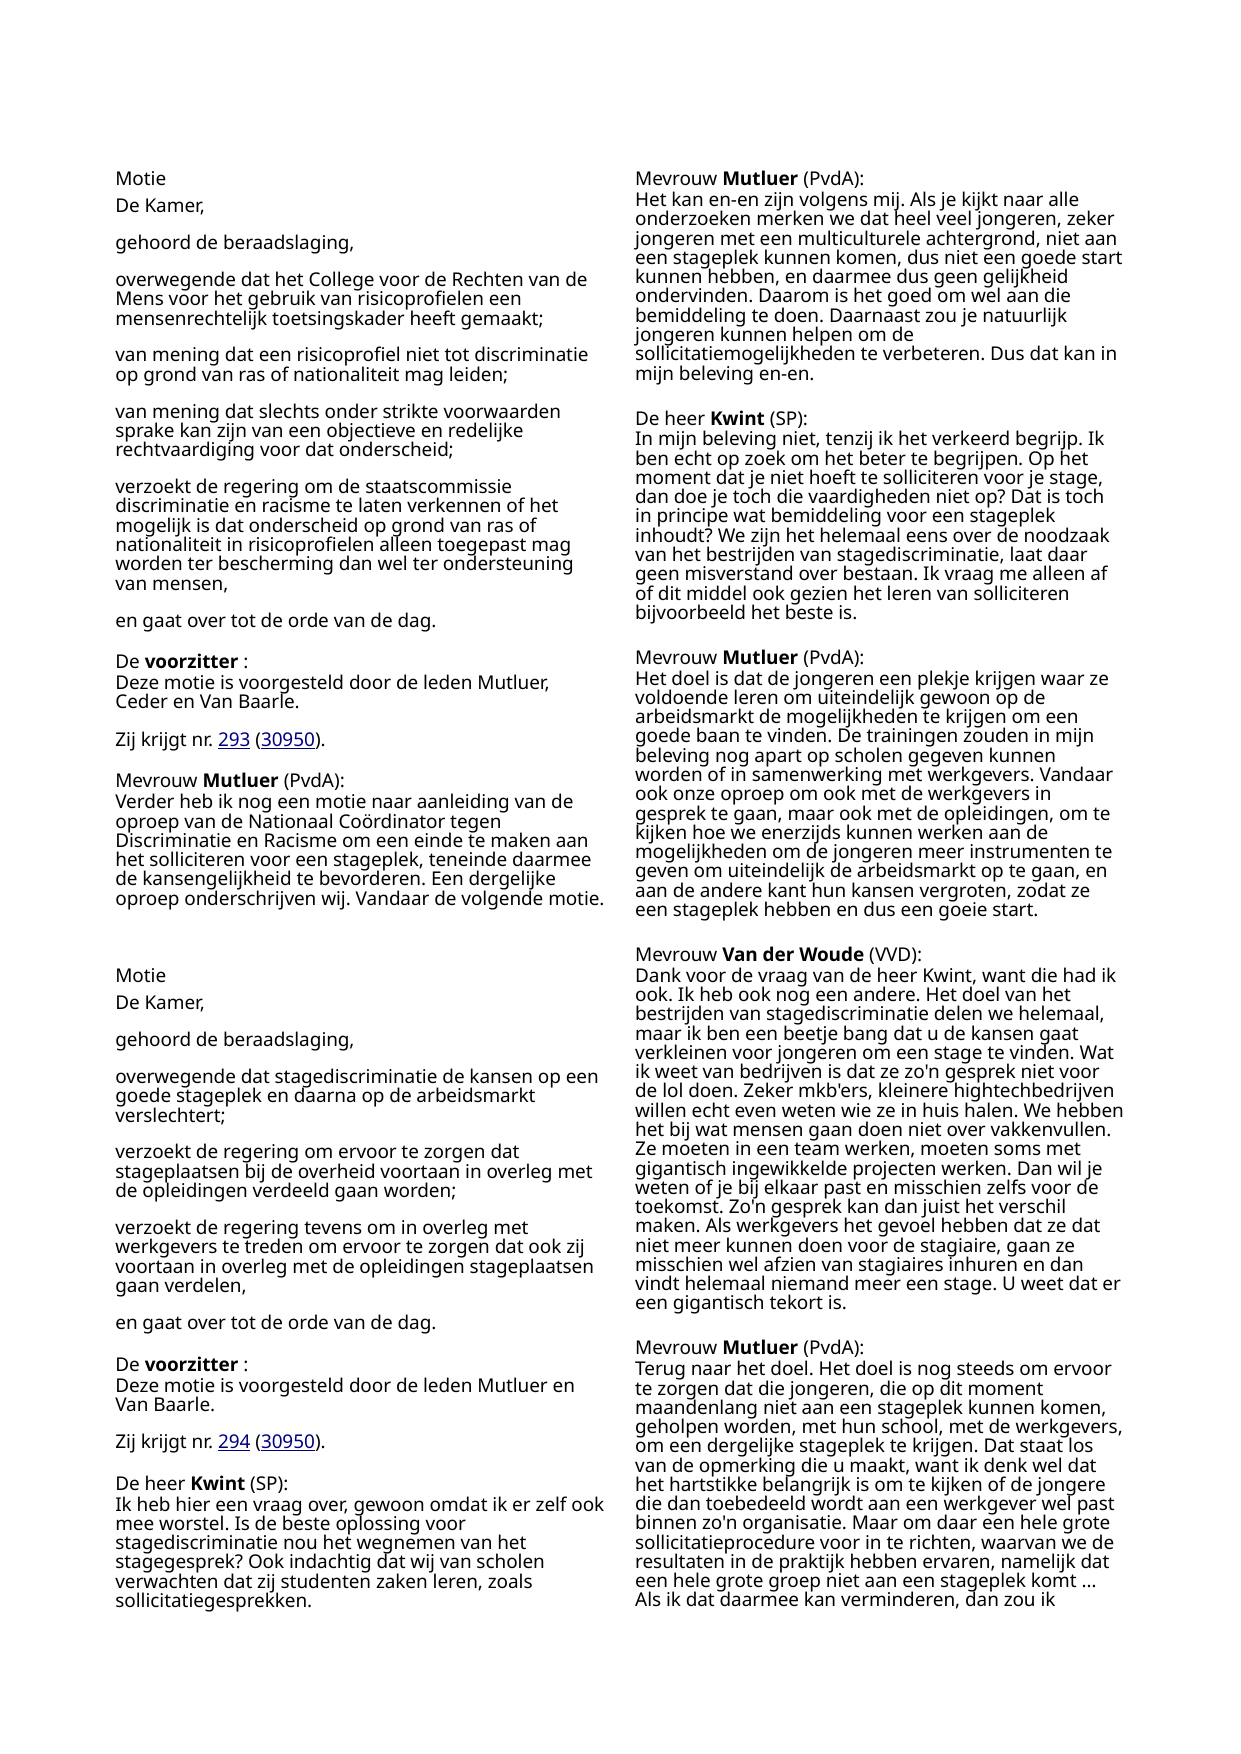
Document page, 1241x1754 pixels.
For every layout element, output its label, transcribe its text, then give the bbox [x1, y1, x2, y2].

text Motie [115, 962, 605, 988]
text en gaat over tot de orde van de dag. [115, 612, 605, 631]
text De Kamer, [115, 994, 605, 1013]
text Deze motie is voorgesteld door de leden Mutluer, Ceder en Van Baarle. [115, 674, 605, 713]
text Het kan en-en zijn volgens mij. Als je kijkt naar alle onderzoeken merken we dat heel veel jongeren, zeker jongeren met een multiculturele achtergrond, niet aan een stageplek kunnen komen, dus niet een goede start kunnen hebben, en daarmee dus geen gelijkheid ondervinden. Daarom is het goed om wel aan die bemiddeling te doen. Daarnaast zou je natuurlijk jongeren kunnen helpen om de sollicitatiemogelijkheden te verbeteren. Dus dat kan in mijn beleving en-en. [635, 191, 1125, 384]
text overwegende dat het College voor de Rechten van de Mens voor het gebruik van risicoprofielen een mensenrechtelijk toetsingskader heeft gemaakt; [115, 271, 605, 329]
text De heer Kwint (SP): [635, 405, 1125, 430]
text Ik heb hier een vraag over, gewoon omdat ik er zelf ook mee worstel. Is de beste oplossing voor stagediscriminatie nou het wegnemen van het stagegesprek? Ook indachtig dat wij van scholen verwachten dat zij studenten zaken leren, zoals sollicitatiegesprekken. [115, 1496, 605, 1611]
text De heer Kwint (SP): [115, 1470, 605, 1496]
text van mening dat slechts onder strikte voorwaarden sprake kan zijn van een objectieve en redelijke rechtvaardiging voor dat onderscheid; [115, 403, 605, 461]
text verzoekt de regering tevens om in overleg met werkgevers te treden om ervoor te zorgen dat ook zij voortaan in overleg met de opleidingen stageplaatsen gaan verdelen, [115, 1219, 605, 1296]
text gehoord de beraadslaging, [115, 1031, 605, 1050]
text De voorzitter : [115, 1351, 605, 1377]
text Mevrouw Mutluer (PvdA): [635, 165, 1125, 191]
text en gaat over tot de orde van de dag. [115, 1314, 605, 1333]
text verzoekt de regering om de staatscommissie discriminatie en racisme te laten verkennen of het mogelijk is dat onderscheid op grond van ras of nationaliteit in risicoprofielen alleen toegepast mag worden ter bescherming dan wel ter ondersteuning van mensen, [115, 478, 605, 594]
text In mijn beleving niet, tenzij ik het verkeerd begrijp. Ik ben echt op zoek om het beter te begrijpen. Op het moment dat je niet hoeft te solliciteren voor je stage, dan doe je toch die vaardigheden niet op? Dat is toch in principe wat bemiddeling voor een stageplek inhoudt? We zijn het helemaal eens over de noodzaak van het bestrijden van stagediscriminatie, laat daar geen misverstand over bestaan. Ik vraag me alleen af of dit middel ook gezien het leren van solliciteren bijvoorbeeld het beste is. [635, 430, 1125, 623]
text Mevrouw Van der Woude (VVD): [635, 941, 1125, 967]
text Mevrouw Mutluer (PvdA): [115, 768, 605, 793]
text gehoord de beraadslaging, [115, 234, 605, 253]
text De Kamer, [115, 197, 605, 216]
text Mevrouw Mutluer (PvdA): [635, 644, 1125, 670]
text Mevrouw Mutluer (PvdA): [635, 1334, 1125, 1360]
text van mening dat een risicoprofiel niet tot discriminatie op grond van ras of nationaliteit mag leiden; [115, 346, 605, 385]
text Terug naar het doel. Het doel is nog steeds om ervoor te zorgen dat die jongeren, die op dit moment maandenlang niet aan een stageplek kunnen komen, geholpen worden, met hun school, met de werkgevers, om een dergelijke stageplek te krijgen. Dat staat los van de opmerking die u maakt, want ik denk wel dat het hartstikke belangrijk is om te kijken of de jongere die dan toebedeeld wordt aan een werkgever wel past binnen zo'n organisatie. Maar om daar een hele grote sollicitatieprocedure voor in te richten, waarvan we de resultaten in de praktijk hebben ervaren, namelijk dat een hele grote groep niet aan een stageplek komt … Als ik dat daarmee kan verminderen, dan zou ik [635, 1360, 1125, 1611]
text overwegende dat stagediscriminatie de kansen op een goede stageplek en daarna op de arbeidsmarkt verslechtert; [115, 1068, 605, 1126]
text De voorzitter : [115, 648, 605, 674]
text Motie [115, 165, 605, 191]
text Zij krijgt nr. 294 (30950). [115, 1433, 605, 1452]
text Deze motie is voorgesteld door de leden Mutluer en Van Baarle. [115, 1377, 605, 1415]
text Dank voor de vraag van de heer Kwint, want die had ik ook. Ik heb ook nog een andere. Het doel van het bestrijden van stagediscriminatie delen we helemaal, maar ik ben een beetje bang dat u de kansen gaat verkleinen voor jongeren om een stage te vinden. Wat ik weet van bedrijven is dat ze zo'n gesprek niet voor de lol doen. Zeker mkb'ers, kleinere hightechbedrijven willen echt even weten wie ze in huis halen. We hebben het bij wat mensen gaan doen niet over vakkenvullen. Ze moeten in een team werken, moeten soms met gigantisch ingewikkelde projecten werken. Dan wil je weten of je bij elkaar past en misschien zelfs voor de toekomst. Zo'n gesprek kan dan juist het verschil maken. Als werkgevers het gevoel hebben dat ze dat niet meer kunnen doen voor de stagiaire, gaan ze misschien wel afzien van stagiaires inhuren en dan vindt helemaal niemand meer een stage. U weet dat er een gigantisch tekort is. [635, 967, 1125, 1314]
text Het doel is dat de jongeren een plekje krijgen waar ze voldoende leren om uiteindelijk gewoon op de arbeidsmarkt de mogelijkheden te krijgen om een goede baan te vinden. De trainingen zouden in mijn beleving nog apart op scholen gegeven kunnen worden of in samenwerking met werkgevers. Vandaar ook onze oproep om ook met de werkgevers in gesprek te gaan, maar ook met de opleidingen, om te kijken hoe we enerzijds kunnen werken aan de mogelijkheden om de jongeren meer instrumenten te geven om uiteindelijk de arbeidsmarkt op te gaan, en aan de andere kant hun kansen vergroten, zodat ze een stageplek hebben en dus een goeie start. [635, 670, 1125, 920]
text Zij krijgt nr. 293 (30950). [115, 731, 605, 750]
text verzoekt de regering om ervoor te zorgen dat stageplaatsen bij de overheid voortaan in overleg met de opleidingen verdeeld gaan worden; [115, 1143, 605, 1201]
text Verder heb ik nog een motie naar aanleiding van de oproep van de Nationaal Coördinator tegen Discriminatie en Racisme om een einde te maken aan het solliciteren voor een stageplek, teneinde daarmee de kansengelijkheid te bevorderen. Een dergelijke oproep onderschrijven wij. Vandaar de volgende motie. [115, 793, 605, 909]
